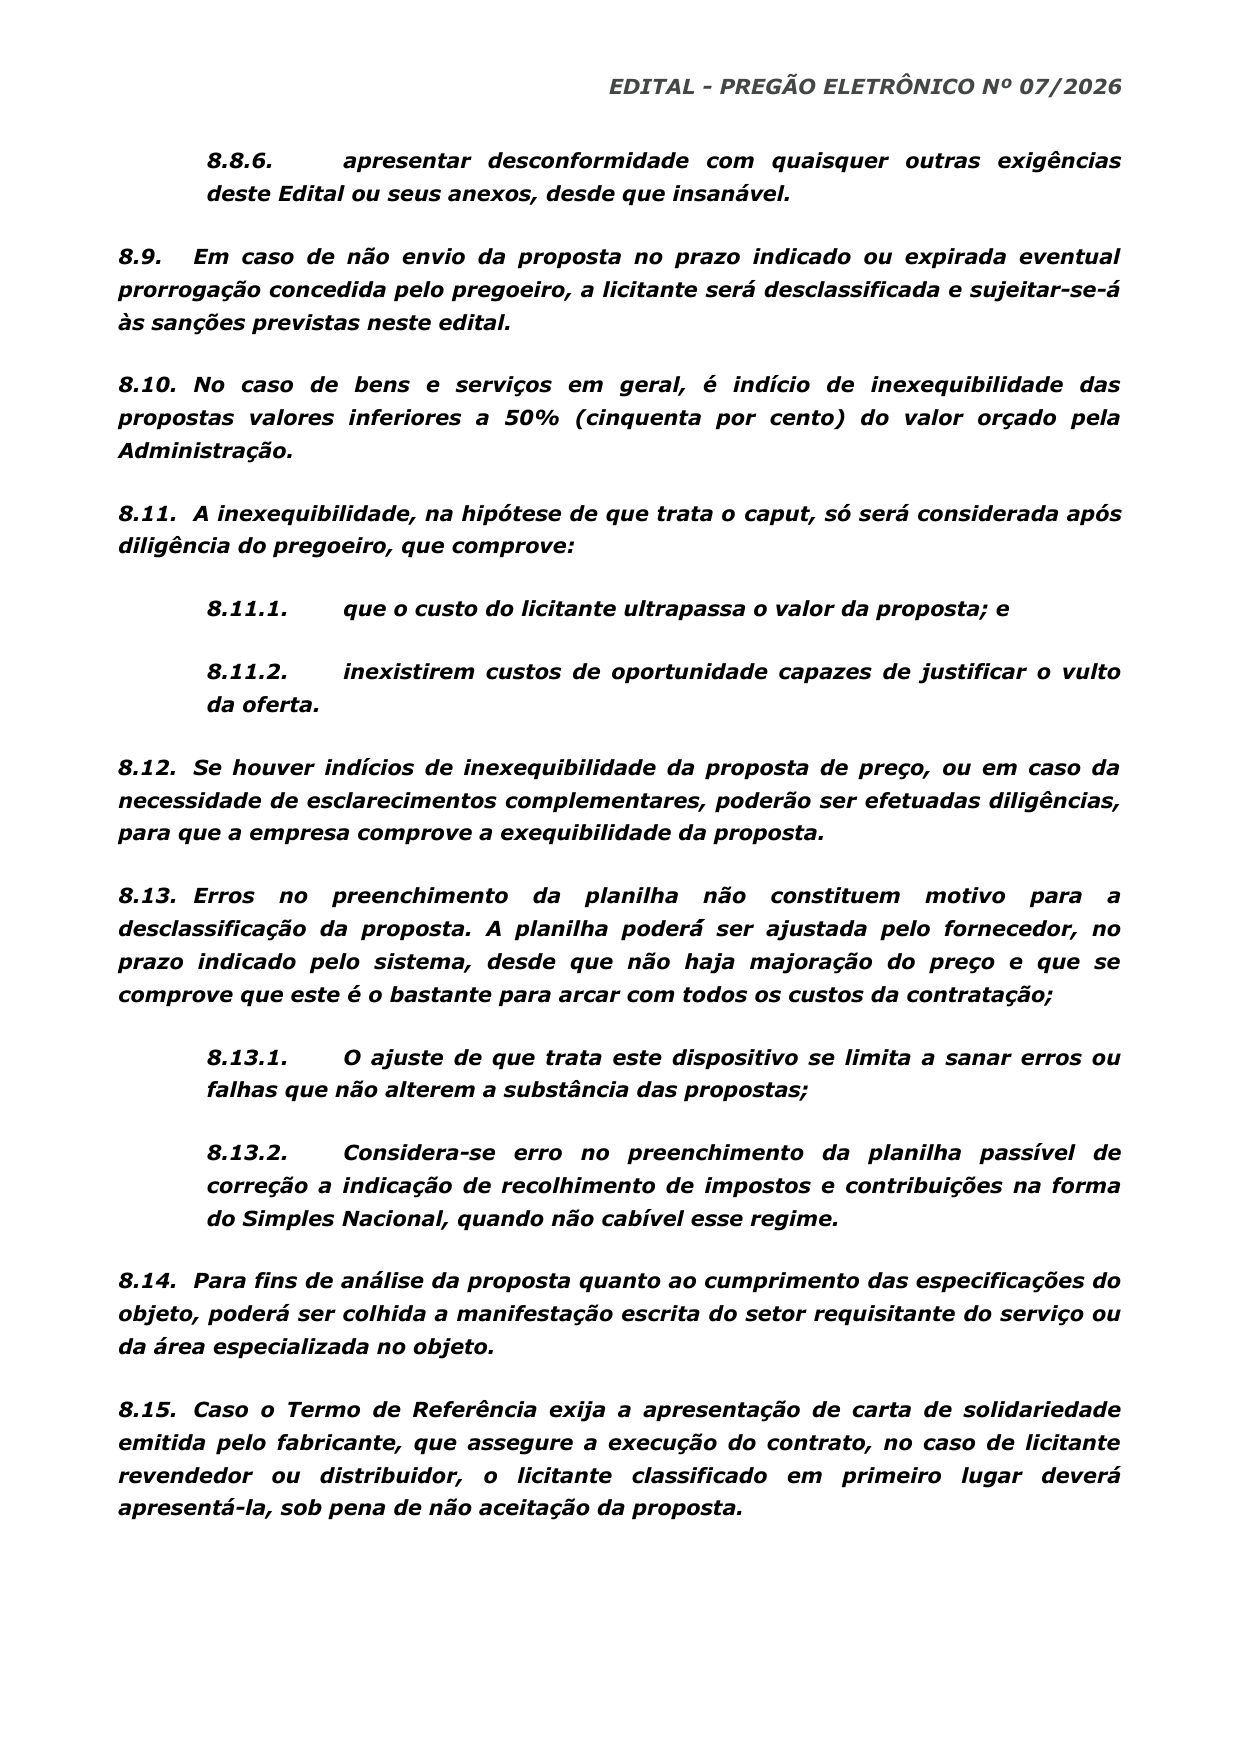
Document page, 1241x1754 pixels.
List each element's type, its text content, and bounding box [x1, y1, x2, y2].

list O ajuste de que trata este dispositivo se limita a sanar erros ou falhas que não alterem a substância das propostas; [207, 1044, 1122, 1102]
list Caso o Termo de Referência exija a apresentação de carta de solidariedade emitida pelo fabricante, que assegure a execução do contrato, no caso de licitante revendedor ou distribuidor, o licitante classificado em primeiro lugar deverá apresentá-la, sob pena de não aceitação da proposta. [118, 1396, 1122, 1520]
list Erros no preenchimento da planilha não constituem motivo para a desclassificação da proposta. A planilha poderá́ ser ajustada pelo fornecedor, no prazo indicado pelo sistema, desde que não haja majoração do preço e que se comprove que este é o bastante para arcar com todos os custos da contratação; [118, 883, 1122, 1006]
list Considera-se erro no preenchimento da planilha passível de correção a indicação de recolhimento de impostos e contribuições na forma do Simples Nacional, quando não cabível esse regime. [207, 1139, 1122, 1231]
list Em caso de não envio da proposta no prazo indicado ou expirada eventual prorrogação concedida pelo pregoeiro, a licitante será desclassificada e sujeitar-se-á às sanções previstas neste edital. [118, 243, 1122, 334]
list Se houver indícios de inexequibilidade da proposta de preço, ou em caso da necessidade de esclarecimentos complementares, poderão ser efetuadas diligências, para que a empresa comprove a exequibilidade da proposta. [118, 754, 1122, 845]
list inexistirem custos de oportunidade capazes de justificar o vulto da oferta. [207, 659, 1122, 717]
list No caso de bens e serviços em geral, é indício de inexequibilidade das propostas valores inferiores a 50% (cinquenta por cento) do valor orçado pela Administração. [118, 372, 1122, 463]
list apresentar desconformidade com quaisquer outras exigências deste Edital ou seus anexos, desde que insanável. [207, 148, 1122, 206]
list A inexequibilidade, na hipótese de que trata o caput, só será considerada após diligência do pregoeiro, que comprove: [118, 500, 1122, 558]
list que o custo do licitante ultrapassa o valor da proposta; e [207, 596, 1122, 621]
list Para fins de análise da proposta quanto ao cumprimento das especificações do objeto, poderá ser colhida a manifestação escrita do setor requisitante do serviço ou da área especializada no objeto. [118, 1268, 1122, 1359]
